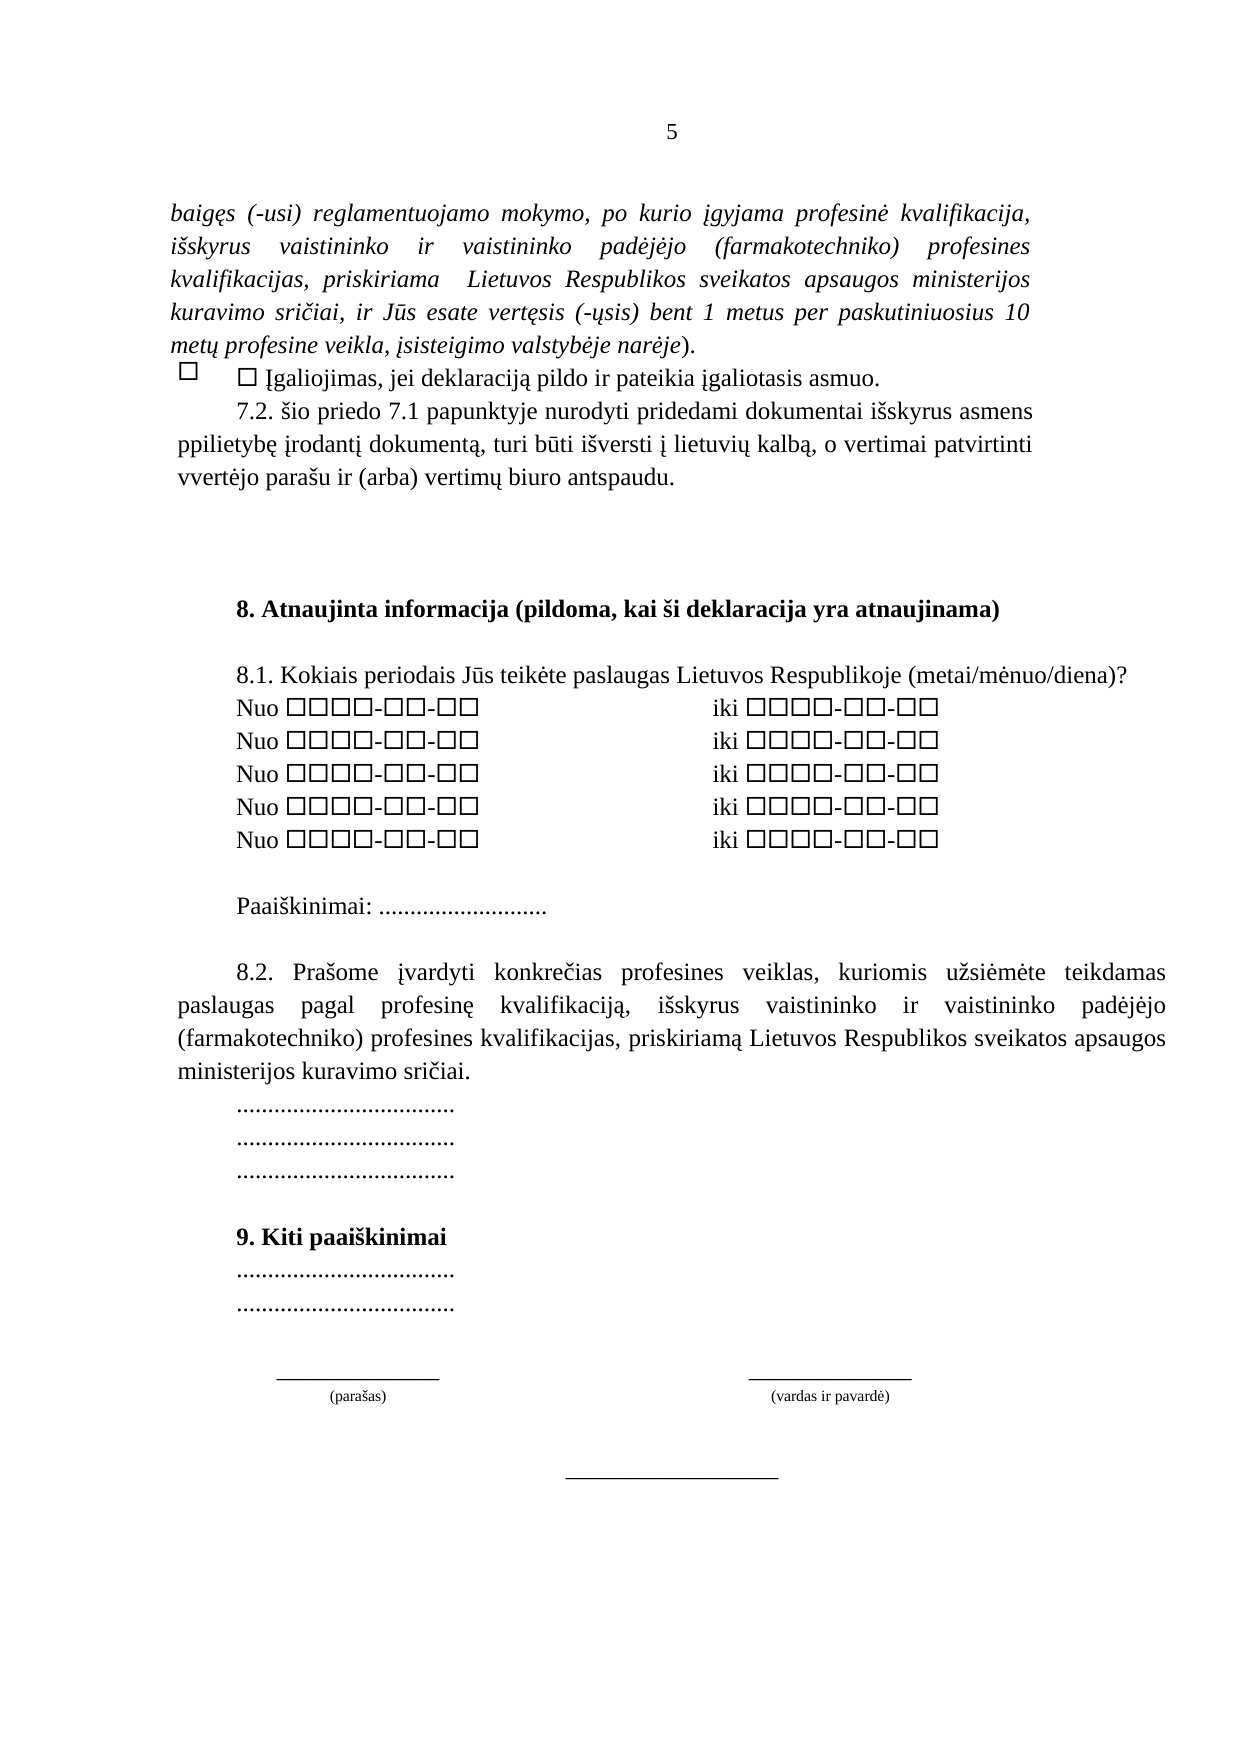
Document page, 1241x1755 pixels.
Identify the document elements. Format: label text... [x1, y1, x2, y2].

text 8. Atnaujinta informacija (pildoma, kai ši deklaracija yra atnaujinama) [177, 594, 1167, 623]
text 8.2. Prašome įvardyti konkrečias profesines veiklas, kuriomis užsiėmėte teikdamas paslaugas pagal profesinę kvalifikaciją, išskyrus vaistininko ir vaistininko padėjėjo (farmakotechniko) profesines kvalifikacijas, priskiriamą Lietuvos Respublikos sveikatos apsaugos ministerijos kuravimo sričiai. [177, 957, 1167, 1085]
table_header Nuo -- [177, 693, 701, 726]
table_cell  [181, 442, 186, 451]
text 9. Kiti paaiškinimai [177, 1222, 1167, 1250]
table_cell Nuo -- [177, 726, 701, 759]
text ................................... [223, 1156, 1167, 1184]
table_cell baigęs (-usi) reglamentuojamo mokymo, po kurio įgyjama profesinė kvalifikacija, išskyrus vaistininko ir vaistininko padėjėjo (farmakotechniko) profesines kvalifikacijas, priskiriama Lietuvos Respublikos sveikatos apsaugos ministerijos kuravimo sričiai, ir Jūs esate vertęsis (-ųsis) bent 1 metus per paskutiniuosius 10 metų profesine veikla, įsisteigimo valstybėje narėje). [159, 198, 1045, 363]
table_cell Nuo -- [177, 825, 701, 858]
table_cell iki -- [701, 759, 1122, 792]
text 8.1. Kokiais periodais Jūs teikėte paslaugas Lietuvos Respublikoje (metai/mėnuo/diena)? [177, 660, 1167, 689]
table_header iki -- [701, 693, 1122, 726]
table_cell iki -- [701, 792, 1122, 825]
table_header _____________ (parašas) [177, 1354, 538, 1420]
table_cell Nuo -- [177, 759, 701, 792]
text ................................... [223, 1089, 1167, 1118]
text ................................... [223, 1122, 1167, 1151]
table_cell iki -- [701, 726, 1122, 759]
table_cell  Įgaliojimas, jei deklaraciją pildo ir pateikia įgaliotasis asmuo. 7.2. šio priedo 7.1 papunktyje nurodyti pridedami dokumentai išskyrus asmens ppilietybę įrodantį dokumentą, turi būti išversti į lietuvių kalbą, o vertimai patvirtinti vvertėjo parašu ir (arba) vertimų biuro antspaudu. [189, 363, 1045, 495]
text _________________ [177, 1453, 1167, 1481]
text ................................... [223, 1254, 1167, 1283]
text ................................... [223, 1288, 1167, 1316]
table_cell iki -- [701, 825, 1122, 858]
table_cell  [181, 364, 188, 378]
table_header _____________ (vardas ir pavardė) [539, 1354, 1122, 1420]
table_cell Nuo -- [177, 792, 701, 825]
table_cell  [159, 363, 188, 495]
text Paaiškinimai: ........................... [177, 891, 1167, 920]
